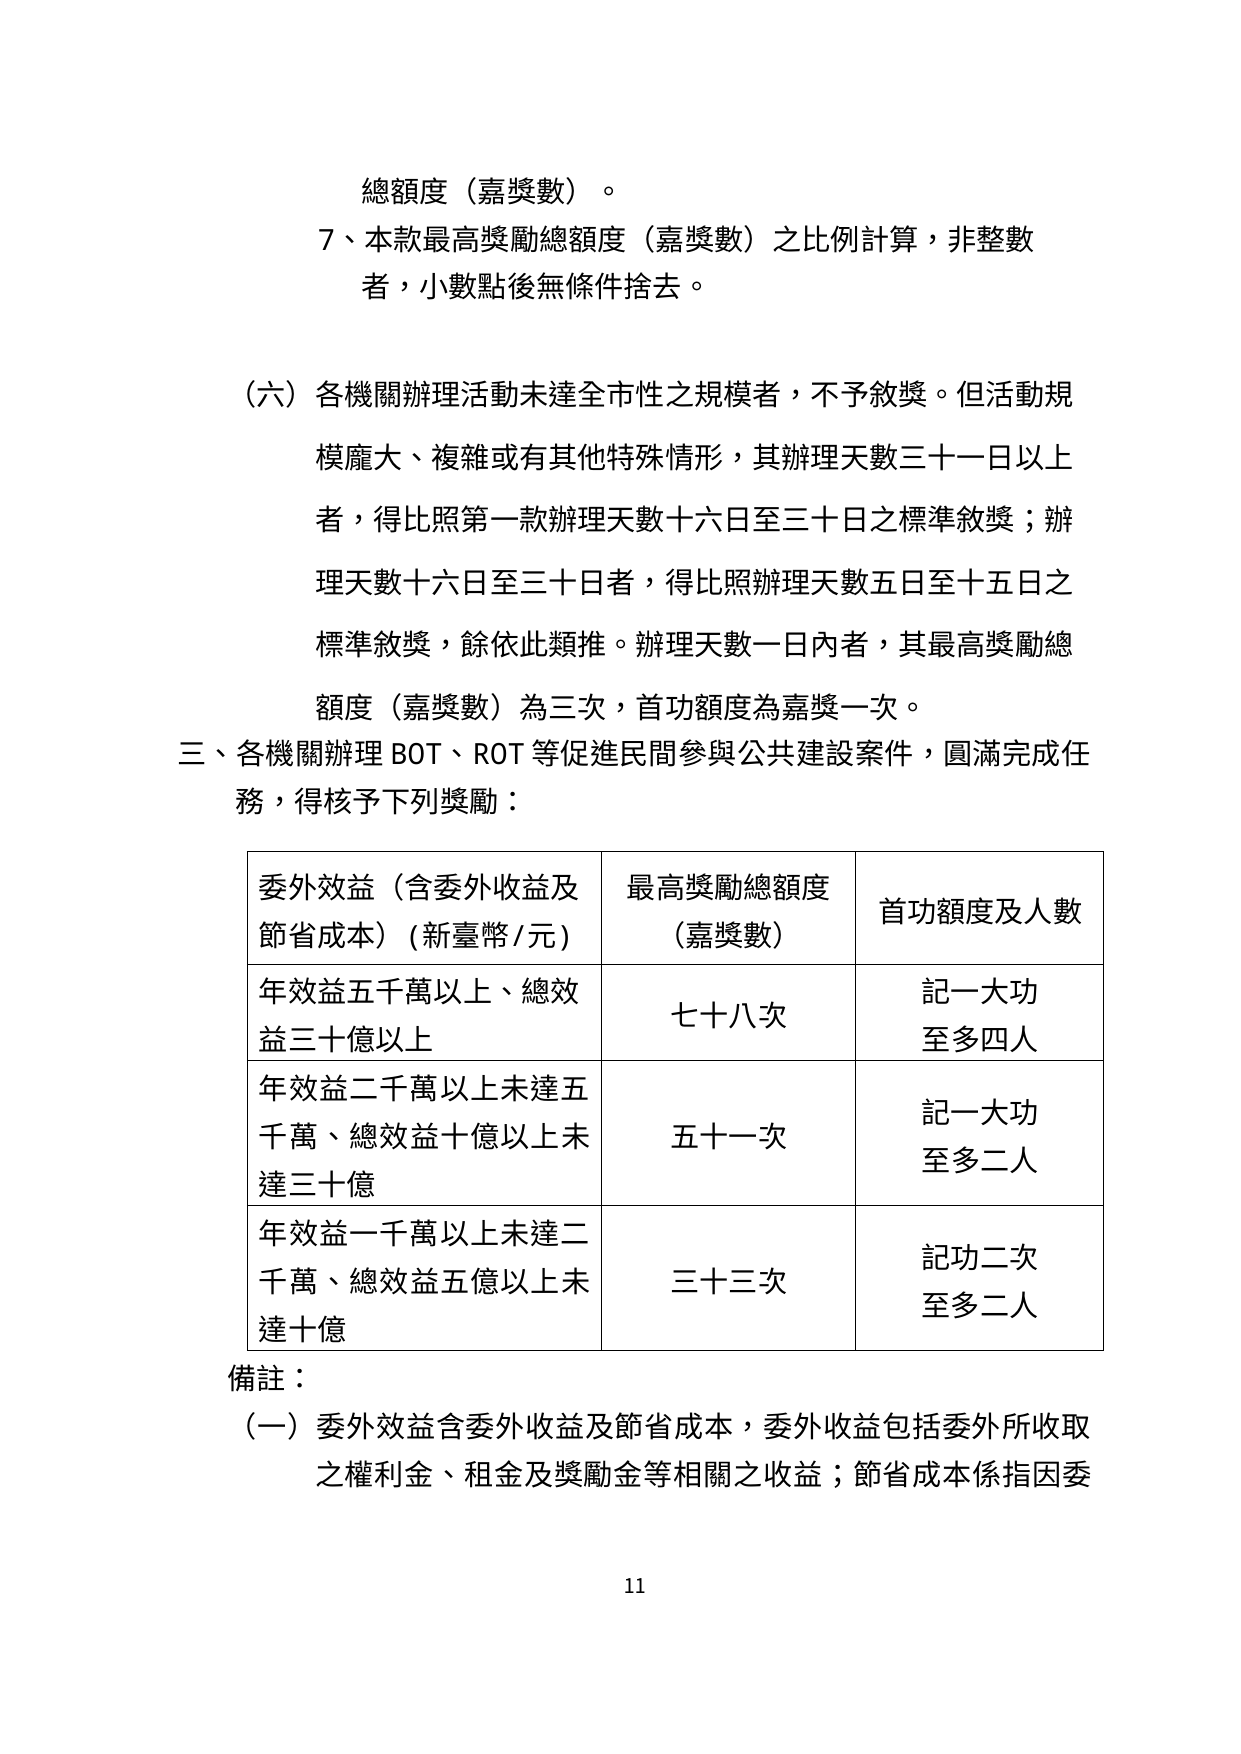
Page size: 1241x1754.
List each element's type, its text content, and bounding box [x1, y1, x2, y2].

table_cell 三十三次 [602, 1206, 855, 1350]
table_cell 記一大功 至多四人 [856, 965, 1103, 1060]
text （一）委外效益含委外收益及節省成本，委外收益包括委外所收取之權利金、租金及獎勵金等相關之收益；節省成本係指因委 [227, 1399, 1092, 1495]
table_cell 記功二次 至多二人 [856, 1206, 1103, 1350]
table_cell 年效益五千萬以上、總效益三十億以上 [248, 965, 601, 1060]
table_cell 年效益一千萬以上未達二千萬、總效益五億以上未達十億 [248, 1206, 601, 1350]
text 三、各機關辦理BOT、ROT等促進民間參與公共建設案件，圓滿完成任務，得核予下列獎勵： [177, 726, 1092, 822]
text 總額度（嘉獎數）。 [317, 164, 1092, 212]
table_cell 記一大功 至多二人 [856, 1061, 1103, 1205]
table_cell 五十一次 [602, 1061, 855, 1205]
text 備註： [227, 1351, 1092, 1399]
table_cell 年效益二千萬以上未達五千萬、總效益十億以上未達三十億 [248, 1061, 601, 1205]
table_cell 七十八次 [602, 965, 855, 1060]
table_header 最高獎勵總額度 （嘉獎數） [602, 852, 855, 963]
table_header 首功額度及人數 [856, 852, 1103, 963]
table_header 委外效益（含委外收益及節省成本）(新臺幣/元) [248, 852, 601, 963]
text （六）各機關辦理活動未達全市性之規模者，不予敘獎。但活動規模龐大、複雜或有其他特殊情形，其辦理天數三十一日以上者，得比照第一款辦理天數十六日至三十日之標準敘獎；辦理天數十六日至三十日者，得比照辦理天數五日至十五日之標準敘獎，餘依此類推。辦理天數一日內者，其最高獎勵總額度（嘉獎數）為三次，首功額度為嘉獎一次。 [227, 351, 1092, 726]
text 7、本款最高獎勵總額度（嘉獎數）之比例計算，非整數者，小數點後無條件捨去。 [317, 212, 1092, 307]
